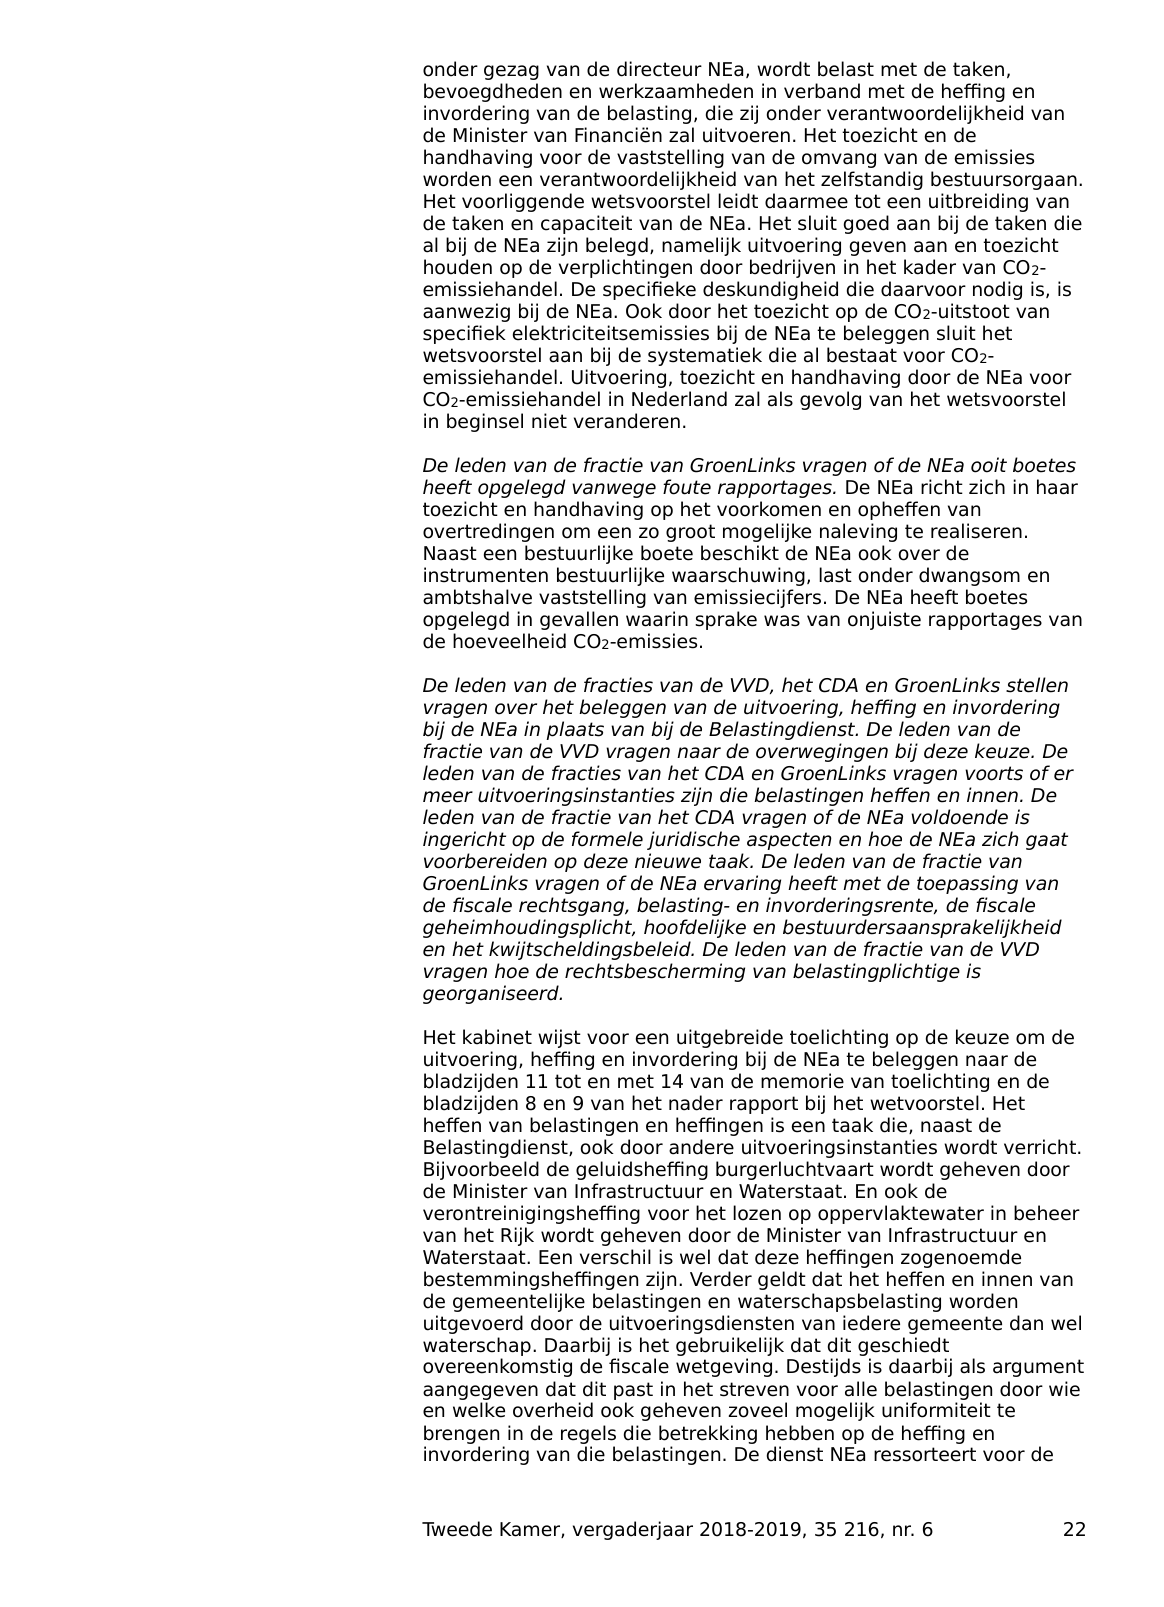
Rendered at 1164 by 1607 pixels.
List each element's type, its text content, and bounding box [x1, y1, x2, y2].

text Het kabinet wijst voor een uitgebreide toelichting op de keuze om de uitvoering, heffing en invordering bij de NEa te beleggen naar de bladzijden 11 tot en met 14 van de memorie van toelichting en de bladzijden 8 en 9 van het nader rapport bij het wetvoorstel. Het heffen van belastingen en heffingen is een taak die, naast de Belastingdienst, ook door andere uitvoeringsinstanties wordt verricht. Bijvoorbeeld de geluidsheffing burgerluchtvaart wordt geheven door de Minister van Infrastructuur en Waterstaat. En ook de verontreinigingsheffing voor het lozen op oppervlaktewater in beheer van het Rijk wordt geheven door de Minister van Infrastructuur en Waterstaat. Een verschil is wel dat deze heffingen zogenoemde bestemmingsheffingen zijn. Verder geldt dat het heffen en innen van de gemeentelijke belastingen en waterschapsbelasting worden uitgevoerd door de uitvoeringsdiensten van iedere gemeente dan wel waterschap. Daarbij is het gebruikelijk dat dit geschiedt overeenkomstig de fiscale wetgeving. Destijds is daarbij als argument aangegeven dat dit past in het streven voor alle belastingen door wie en welke overheid ook geheven zoveel mogelijk uniformiteit te brengen in de regels die betrekking hebben op de heffing en invordering van die belastingen. De dienst NEa ressorteert voor de [422, 1027, 1087, 1466]
text De leden van de fractie van GroenLinks vragen of de NEa ooit boetes heeft opgelegd vanwege foute rapportages. De NEa richt zich in haar toezicht en handhaving op het voorkomen en opheffen van overtredingen om een zo groot mogelijke naleving te realiseren. Naast een bestuurlijke boete beschikt de NEa ook over de instrumenten bestuurlijke waarschuwing, last onder dwangsom en ambtshalve vaststelling van emissiecijfers. De NEa heeft boetes opgelegd in gevallen waarin sprake was van onjuiste rapportages van de hoeveelheid CO2-emissies. [422, 455, 1087, 653]
text onder gezag van de directeur NEa, wordt belast met de taken, bevoegdheden en werkzaamheden in verband met de heffing en invordering van de belasting, die zij onder verantwoordelijkheid van de Minister van Financiën zal uitvoeren. Het toezicht en de handhaving voor de vaststelling van de omvang van de emissies worden een verantwoordelijkheid van het zelfstandig bestuursorgaan. Het voorliggende wetsvoorstel leidt daarmee tot een uitbreiding van de taken en capaciteit van de NEa. Het sluit goed aan bij de taken die al bij de NEa zijn belegd, namelijk uitvoering geven aan en toezicht houden op de verplichtingen door bedrijven in het kader van CO2-emissiehandel. De specifieke deskundigheid die daarvoor nodig is, is aanwezig bij de NEa. Ook door het toezicht op de CO2-uitstoot van specifiek elektriciteitsemissies bij de NEa te beleggen sluit het wetsvoorstel aan bij de systematiek die al bestaat voor CO2-emissiehandel. Uitvoering, toezicht en handhaving door de NEa voor CO2-emissiehandel in Nederland zal als gevolg van het wetsvoorstel in beginsel niet veranderen. [422, 59, 1087, 433]
text De leden van de fracties van de VVD, het CDA en GroenLinks stellen vragen over het beleggen van de uitvoering, heffing en invordering bij de NEa in plaats van bij de Belastingdienst. De leden van de fractie van de VVD vragen naar de overwegingen bij deze keuze. De leden van de fracties van het CDA en GroenLinks vragen voorts of er meer uitvoeringsinstanties zijn die belastingen heffen en innen. De leden van de fractie van het CDA vragen of de NEa voldoende is ingericht op de formele juridische aspecten en hoe de NEa zich gaat voorbereiden op deze nieuwe taak. De leden van de fractie van GroenLinks vragen of de NEa ervaring heeft met de toepassing van de fiscale rechtsgang, belasting- en invorderingsrente, de fiscale geheimhoudingsplicht, hoofdelijke en bestuurdersaansprakelijkheid en het kwijtscheldingsbeleid. De leden van de fractie van de VVD vragen hoe de rechtsbescherming van belastingplichtige is georganiseerd. [422, 675, 1087, 1004]
